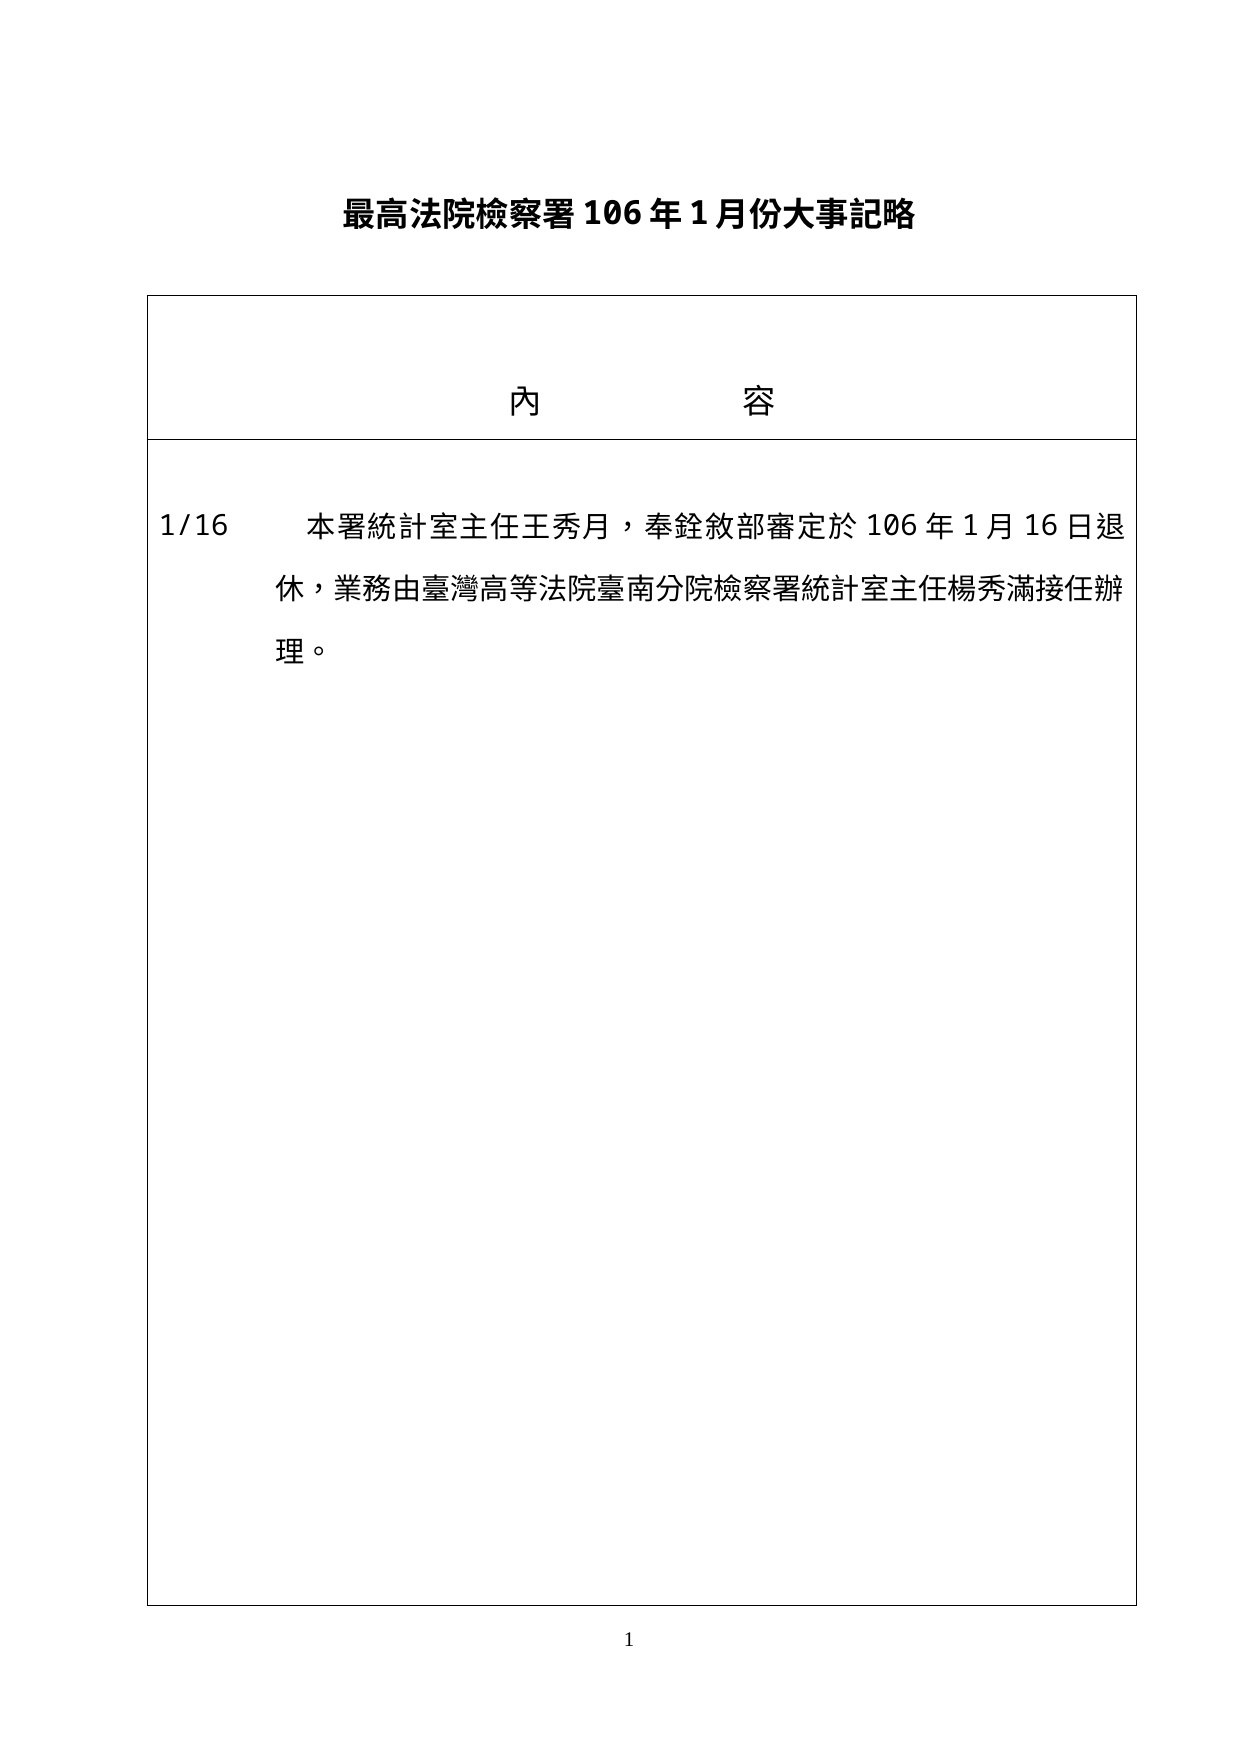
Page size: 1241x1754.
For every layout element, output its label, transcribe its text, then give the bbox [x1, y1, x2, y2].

table_cell 1/16 本署統計室主任王秀月，奉銓敘部審定於106年1月16日退休，業務由臺灣高等法院臺南分院檢察署統計室主任楊秀滿接任辦理。 [148, 440, 1136, 1604]
table_header 內 容 [148, 296, 1136, 439]
text 最高法院檢察署106年1月份大事記略 [136, 170, 1122, 233]
